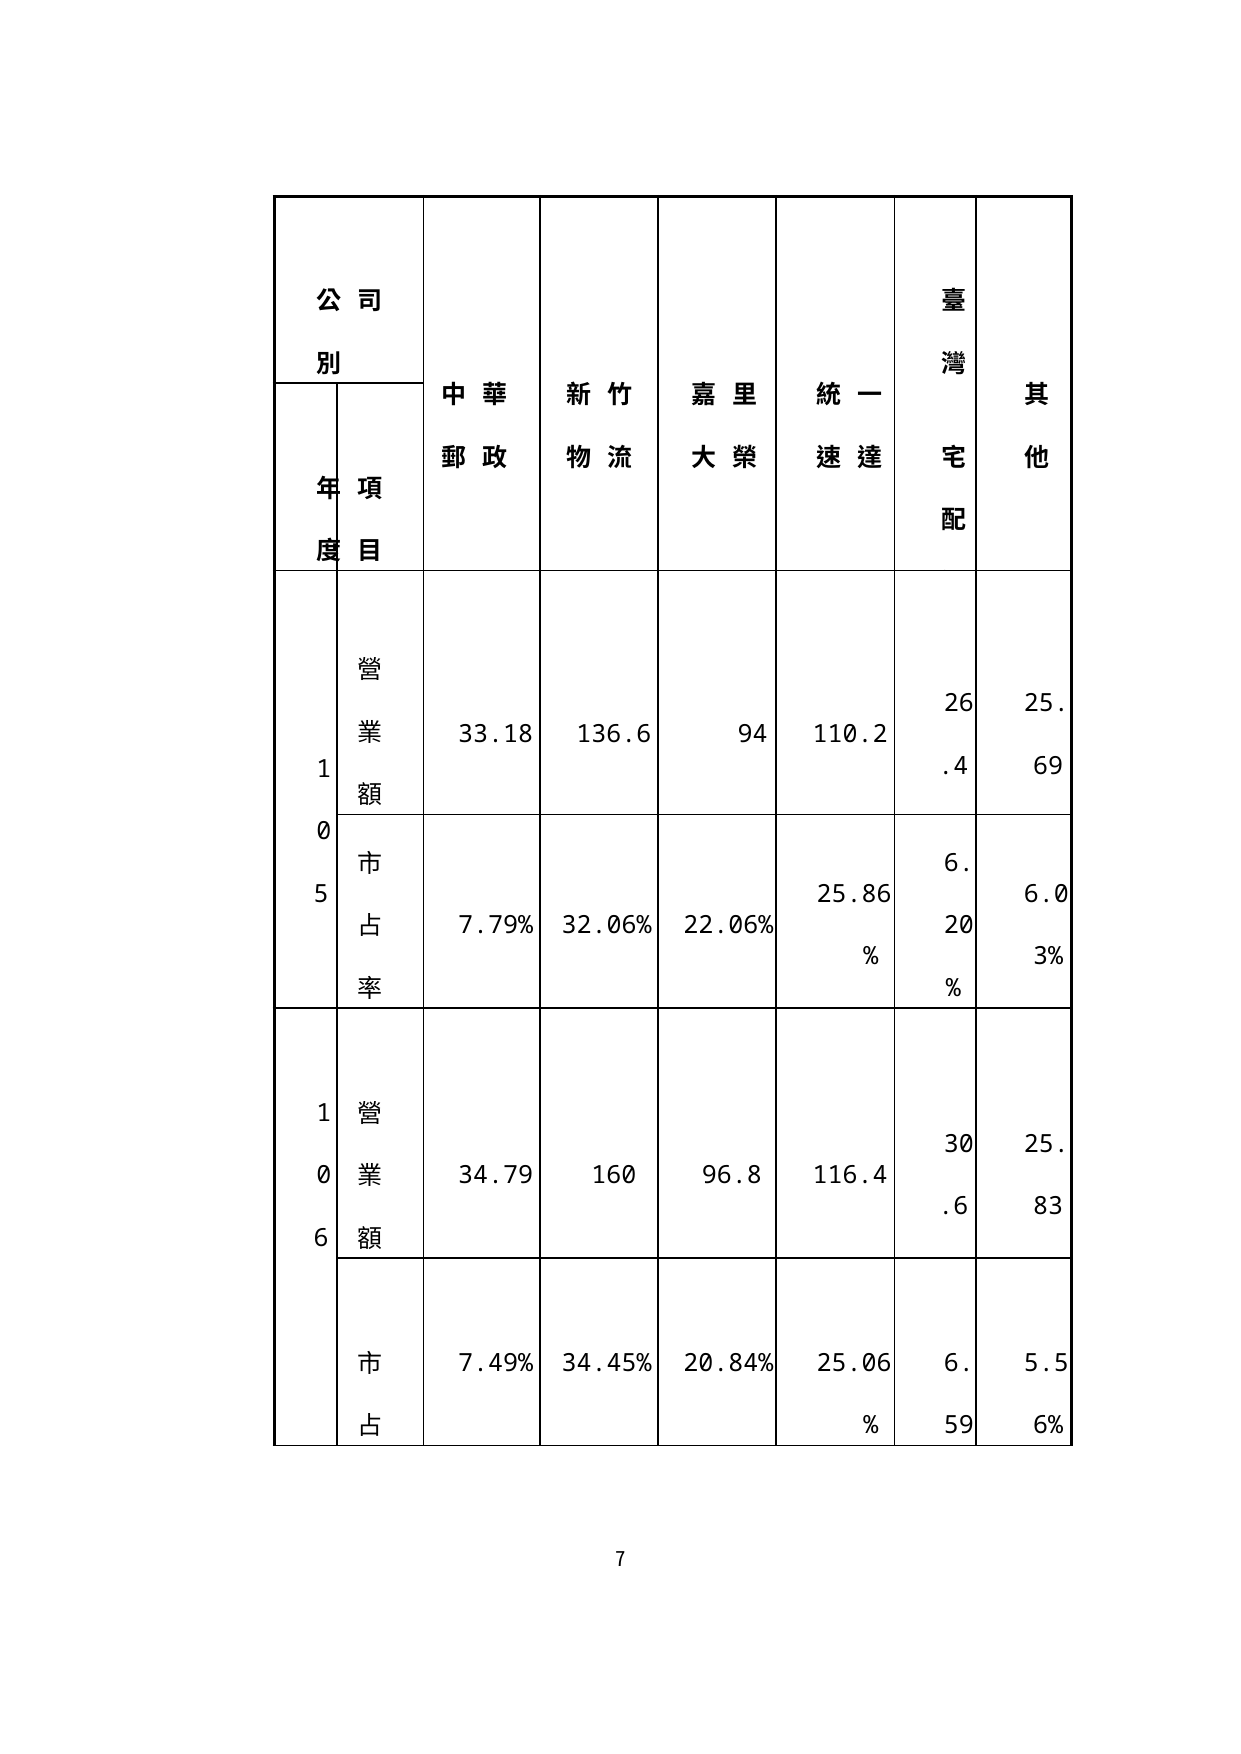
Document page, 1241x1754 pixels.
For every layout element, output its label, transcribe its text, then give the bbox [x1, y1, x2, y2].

table_cell 市占率 [338, 815, 423, 1007]
table_cell 6.59% [895, 1259, 975, 1445]
table_cell 7.49% [424, 1259, 539, 1445]
table_cell 25.06% [777, 1259, 894, 1445]
table_cell 25.69 [977, 571, 1070, 813]
table_cell 25.83 [977, 1009, 1070, 1257]
table_cell 市占 [338, 1259, 423, 1445]
table_cell 25.86% [777, 815, 894, 1007]
table_cell 5.56% [977, 1259, 1070, 1445]
table_header 臺灣 宅配通 [895, 198, 975, 570]
table_cell 105 [276, 571, 336, 1007]
table_header 嘉里大榮 [659, 198, 775, 570]
table_header 其他 [977, 198, 1070, 570]
table_header 公司別 [276, 198, 423, 382]
table_cell 136.6 [541, 571, 657, 813]
table_cell 116.4 [777, 1009, 894, 1257]
table_header 統一速達 [777, 198, 894, 570]
table_header 中華郵政 [424, 198, 539, 570]
table_cell 106 [276, 1009, 336, 1445]
table_cell 32.06% [541, 815, 657, 1007]
table_header 新竹物流 [541, 198, 657, 570]
table_cell 6.03% [977, 815, 1070, 1007]
table_cell 營業額 [338, 1009, 423, 1257]
table_cell 20.84% [659, 1259, 775, 1445]
table_cell 94 [659, 571, 775, 813]
table_cell 22.06% [659, 815, 775, 1007]
table_cell 110.2 [777, 571, 894, 813]
table_cell 項目 [338, 384, 423, 570]
table_cell 34.79 [424, 1009, 539, 1257]
table_cell 7.79% [424, 815, 539, 1007]
table_cell 34.45% [541, 1259, 657, 1445]
table_cell 33.18 [424, 571, 539, 813]
table_cell 年度 [276, 384, 336, 570]
table_cell 96.8 [659, 1009, 775, 1257]
table_cell 26.4 [895, 571, 975, 813]
table_cell 30.6 [895, 1009, 975, 1257]
table_cell 營業額 [338, 571, 423, 813]
table_cell 6.20% [895, 815, 975, 1007]
table_cell 160 [541, 1009, 657, 1257]
